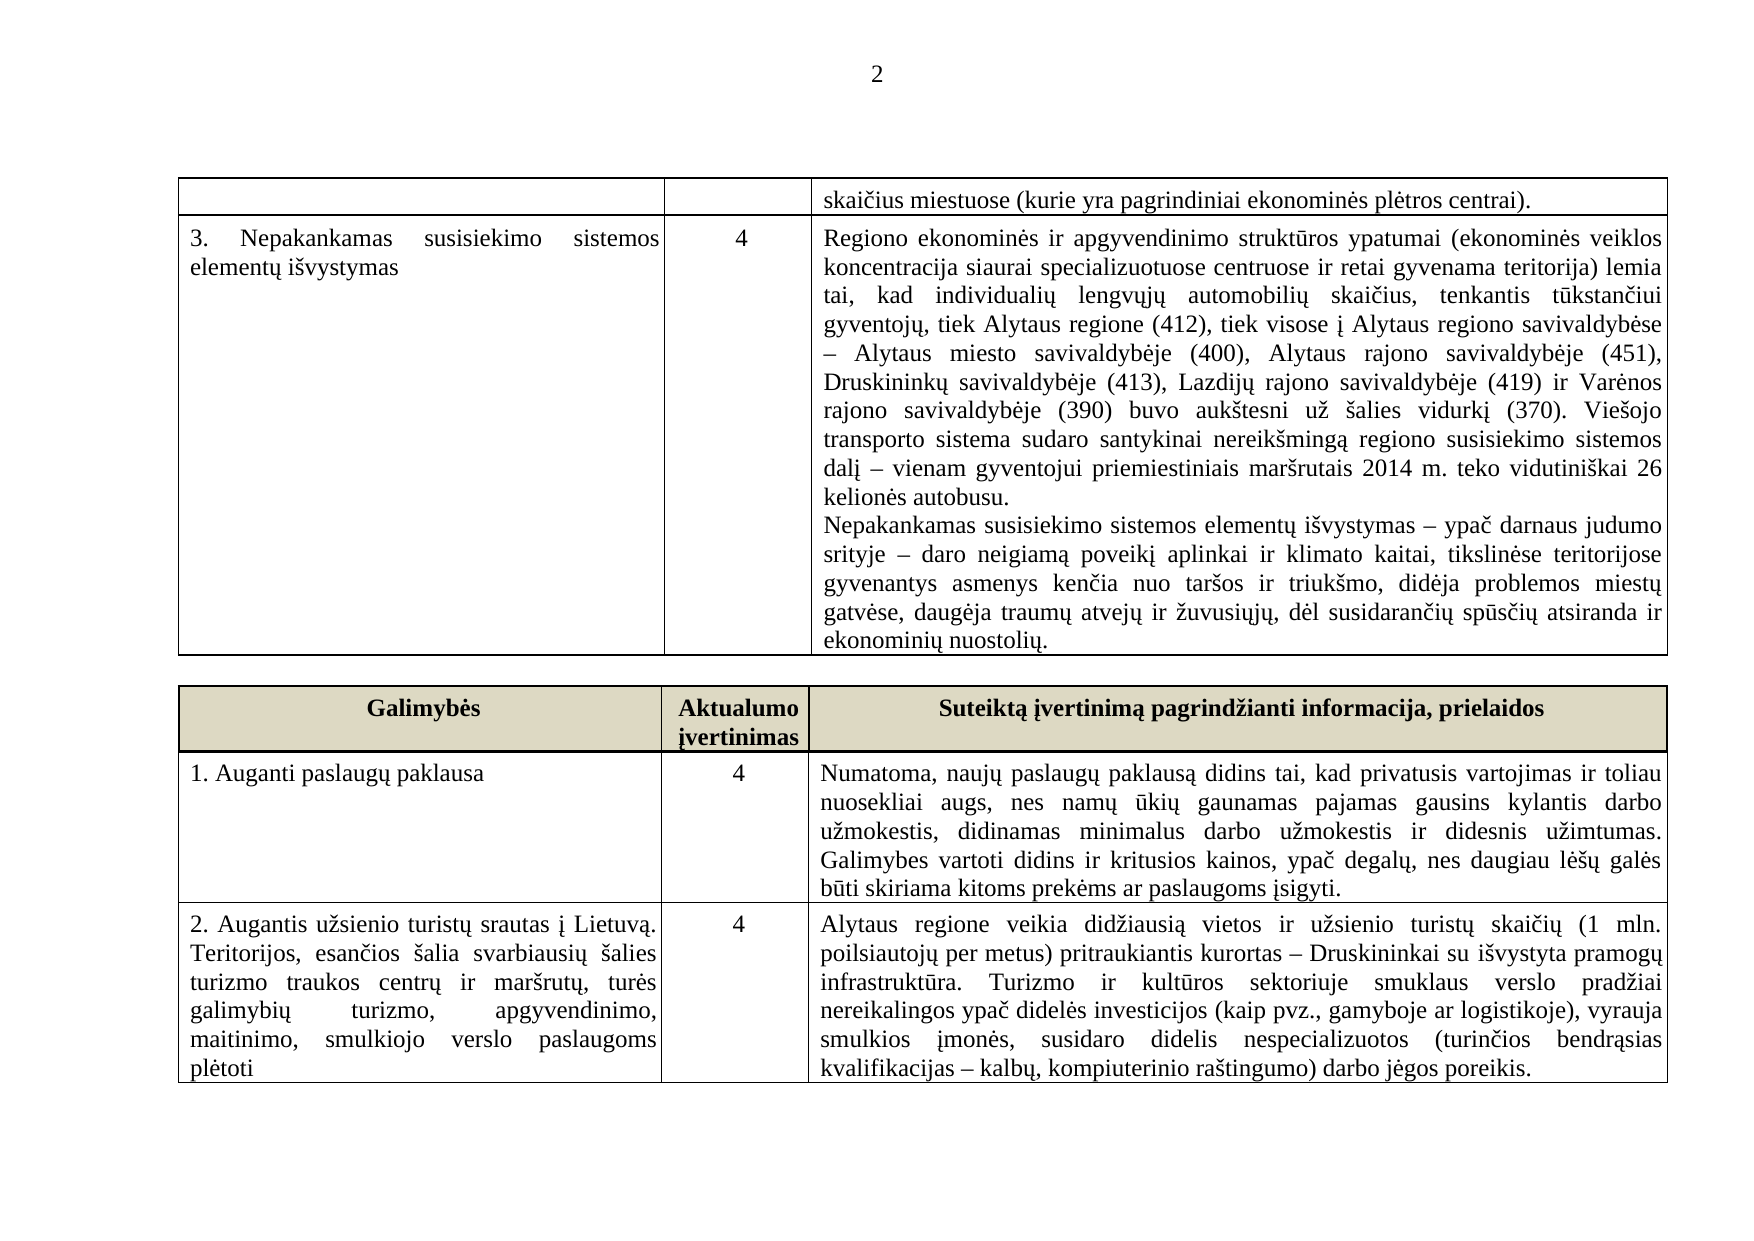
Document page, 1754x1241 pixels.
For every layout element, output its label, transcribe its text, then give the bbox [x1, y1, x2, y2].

table_cell skaičius miestuose (kurie yra pagrindiniai ekonominės plėtros centrai). [812, 179, 1667, 214]
table_header Galimybės [180, 687, 661, 750]
table_cell Numatoma, naujų paslaugų paklausą didins tai, kad privatusis vartojimas ir toliau nuosekliai augs, nes namų ūkių gaunamas pajamas gausins kylantis darbo užmokestis, didinamas minimalus darbo užmokestis ir didesnis užimtumas. Galimybes vartoti didins ir kritusios kainos, ypač degalų, nes daugiau lėšų galės būti skiriama kitoms prekėms ar paslaugoms įsigyti. [809, 753, 1667, 902]
table_cell 4 [662, 903, 808, 1082]
table_cell Regiono ekonominės ir apgyvendinimo struktūros ypatumai (ekonominės veiklos koncentracija siaurai specializuotuose centruose ir retai gyvenama teritorija) lemia tai, kad individualių lengvųjų automobilių skaičius, tenkantis tūkstančiui gyventojų, tiek Alytaus regione (412), tiek visose į Alytaus regiono savivaldybėse – Alytaus miesto savivaldybėje (400), Alytaus rajono savivaldybėje (451), Druskininkų savivaldybėje (413), Lazdijų rajono savivaldybėje (419) ir Varėnos rajono savivaldybėje (390) buvo aukštesni už šalies vidurkį (370). Viešojo transporto sistema sudaro santykinai nereikšmingą regiono susisiekimo sistemos dalį – vienam gyventojui priemiestiniais maršrutais 2014 m. teko vidutiniškai 26 kelionės autobusu. Nepakankamas susisiekimo sistemos elementų išvystymas – ypač darnaus judumo srityje – daro neigiamą poveikį aplinkai ir klimato kaitai, tikslinėse teritorijose gyvenantys asmenys kenčia nuo taršos ir triukšmo, didėja problemos miestų gatvėse, daugėja traumų atvejų ir žuvusiųjų, dėl susidarančių spūsčių atsiranda ir ekonominių nuostolių. [812, 216, 1667, 654]
table_cell 3. Nepakankamas susisiekimo sistemos elementų išvystymas [179, 216, 664, 654]
table_cell [179, 179, 664, 214]
table_cell Alytaus regione veikia didžiausią vietos ir užsienio turistų skaičių (1 mln. poilsiautojų per metus) pritraukiantis kurortas – Druskininkai su išvystyta pramogų infrastruktūra. Turizmo ir kultūros sektoriuje smuklaus verslo pradžiai nereikalingos ypač didelės investicijos (kaip pvz., gamyboje ar logistikoje), vyrauja smulkios įmonės, susidaro didelis nespecializuotos (turinčios bendrąsias kvalifikacijas – kalbų, kompiuterinio raštingumo) darbo jėgos poreikis. [809, 903, 1667, 1082]
table_header Aktualumo įvertinimas [662, 687, 808, 750]
table_cell 2. Augantis užsienio turistų srautas į Lietuvą. Teritorijos, esančios šalia svarbiausių šalies turizmo traukos centrų ir maršrutų, turės galimybių turizmo, apgyvendinimo, maitinimo, smulkiojo verslo paslaugoms plėtoti [179, 903, 661, 1082]
table_cell 4 [665, 216, 811, 654]
table_cell 1. Auganti paslaugų paklausa [179, 753, 661, 902]
table_header Suteiktą įvertinimą pagrindžianti informacija, prielaidos [810, 687, 1666, 750]
table_cell 4 [662, 753, 808, 902]
table_cell [665, 179, 811, 214]
